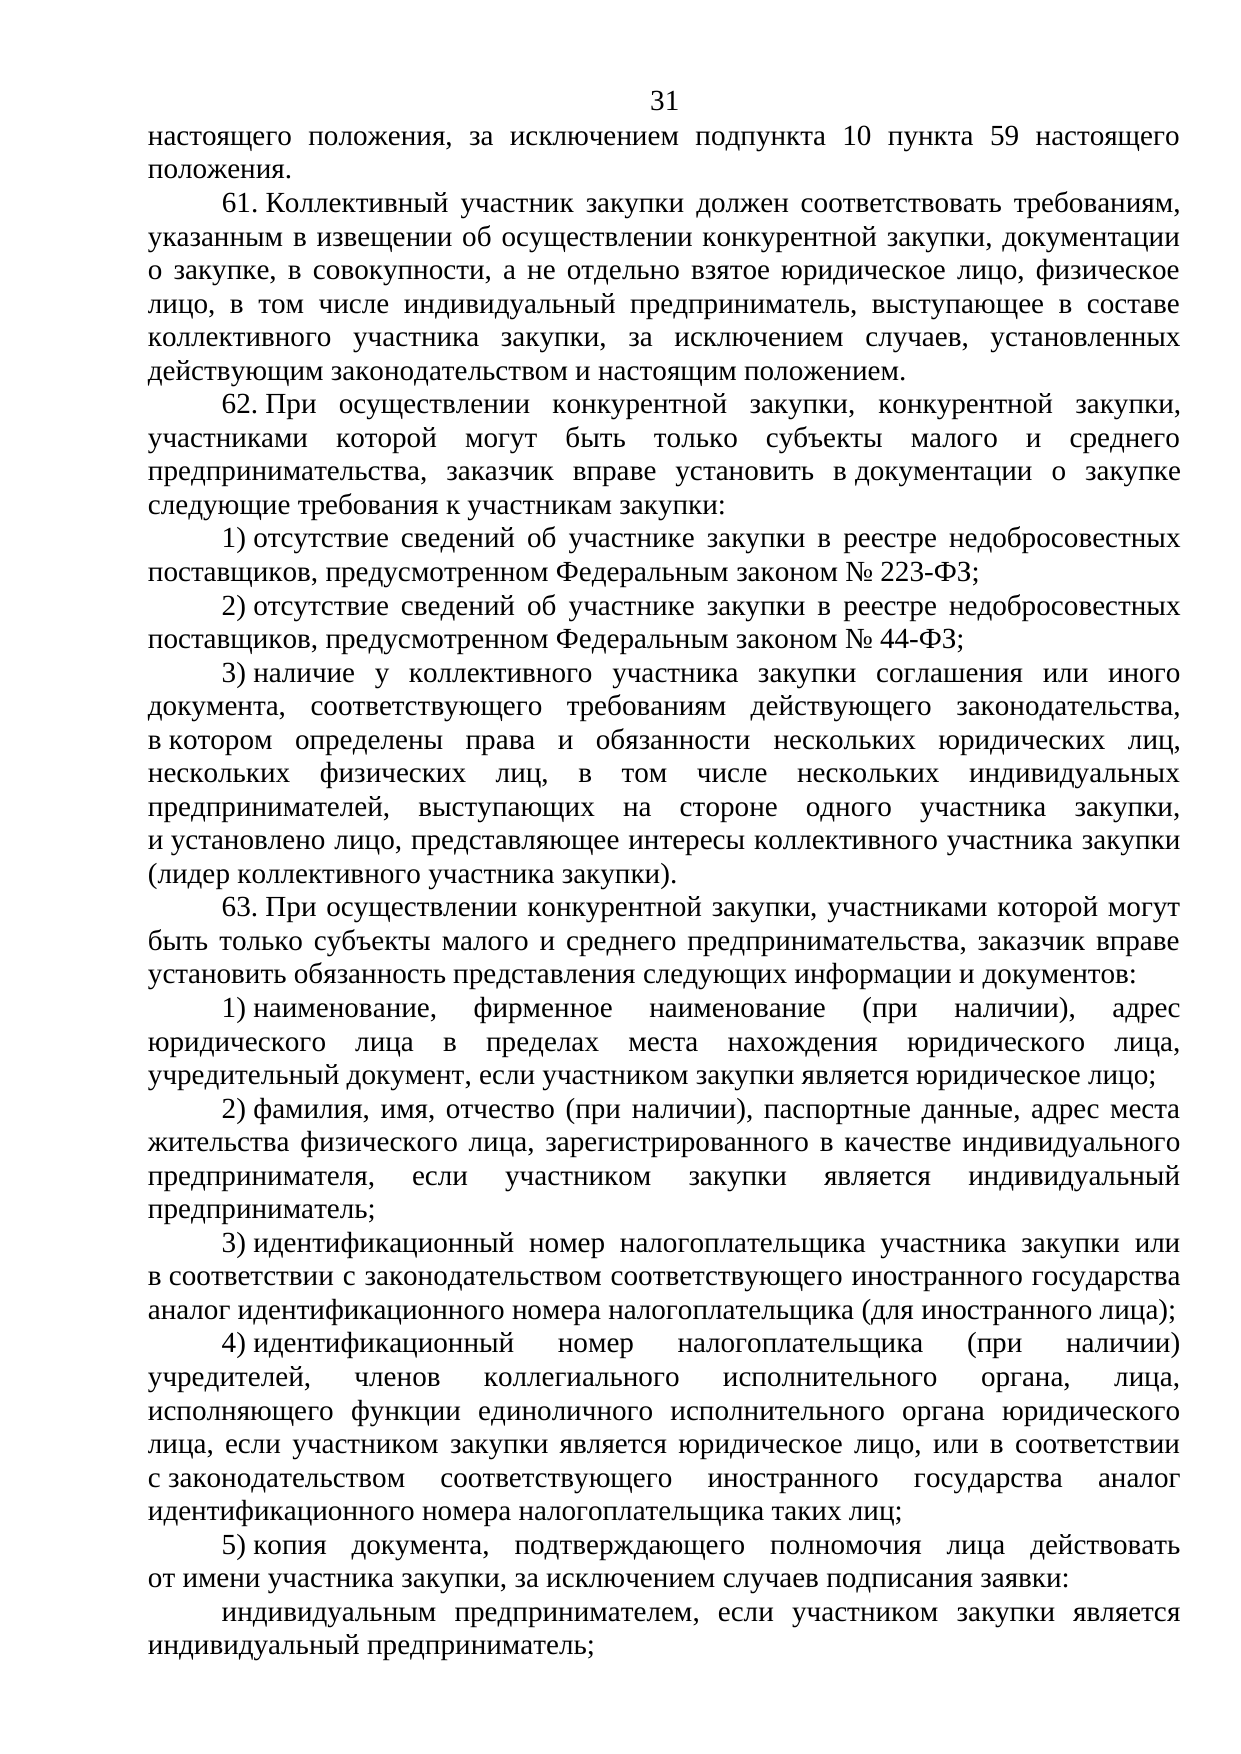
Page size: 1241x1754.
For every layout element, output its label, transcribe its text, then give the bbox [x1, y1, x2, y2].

text 2) фамилия, имя, отчество (при наличии), паспортные данные, адрес места жительства физического лица, зарегистрированного в качестве индивидуального предпринимателя, если участником закупки является индивидуальный предприниматель; [148, 1091, 1181, 1225]
text 1) отсутствие сведений об участнике закупки в реестре недобросовестных поставщиков, предусмотренном Федеральным законом № 223-ФЗ; [148, 521, 1181, 588]
text 5) копия документа, подтверждающего полномочия лица действовать от имени участника закупки, за исключением случаев подписания заявки: [148, 1527, 1181, 1594]
text 61. Коллективный участник закупки должен соответствовать требованиям, указанным в извещении об осуществлении конкурентной закупки, документации о закупке, в совокупности, а не отдельно взятое юридическое лицо, физическое лицо, в том числе индивидуальный предприниматель, выступающее в составе коллективного участника закупки, за исключением случаев, установленных действующим законодательством и настоящим положением. [148, 185, 1181, 386]
text 63. При осуществлении конкурентной закупки, участниками которой могут быть только субъекты малого и среднего предпринимательства, заказчик вправе установить обязанность представления следующих информации и документов: [148, 889, 1181, 990]
text 62. При осуществлении конкурентной закупки, конкурентной закупки, участниками которой могут быть только субъекты малого и среднего предпринимательства, заказчик вправе установить в документации о закупке следующие требования к участникам закупки: [148, 386, 1181, 521]
text индивидуальным предпринимателем, если участником закупки является индивидуальный предприниматель; [148, 1594, 1181, 1661]
text 4) идентификационный номер налогоплательщика (при наличии) учредителей, членов коллегиального исполнительного органа, лица, исполняющего функции единоличного исполнительного органа юридического лица, если участником закупки является юридическое лицо, или в соответствии с законодательством соответствующего иностранного государства аналог идентификационного номера налогоплательщика таких лиц; [148, 1326, 1181, 1527]
text 1) наименование, фирменное наименование (при наличии), адрес юридического лица в пределах места нахождения юридического лица, учредительный документ, если участником закупки является юридическое лицо; [148, 990, 1181, 1091]
text 3) наличие у коллективного участника закупки соглашения или иного документа, соответствующего требованиям действующего законодательства, в котором определены права и обязанности нескольких юридических лиц, нескольких физических лиц, в том числе нескольких индивидуальных предпринимателей, выступающих на стороне одного участника закупки, и установлено лицо, представляющее интересы коллективного участника закупки (лидер коллективного участника закупки). [148, 655, 1181, 889]
text 3) идентификационный номер налогоплательщика участника закупки или в соответствии с законодательством соответствующего иностранного государства аналог идентификационного номера налогоплательщика (для иностранного лица); [148, 1225, 1181, 1326]
text 2) отсутствие сведений об участнике закупки в реестре недобросовестных поставщиков, предусмотренном Федеральным законом № 44-ФЗ; [148, 588, 1181, 655]
text настоящего положения, за исключением подпункта 10 пункта 59 настоящего положения. [148, 118, 1181, 185]
